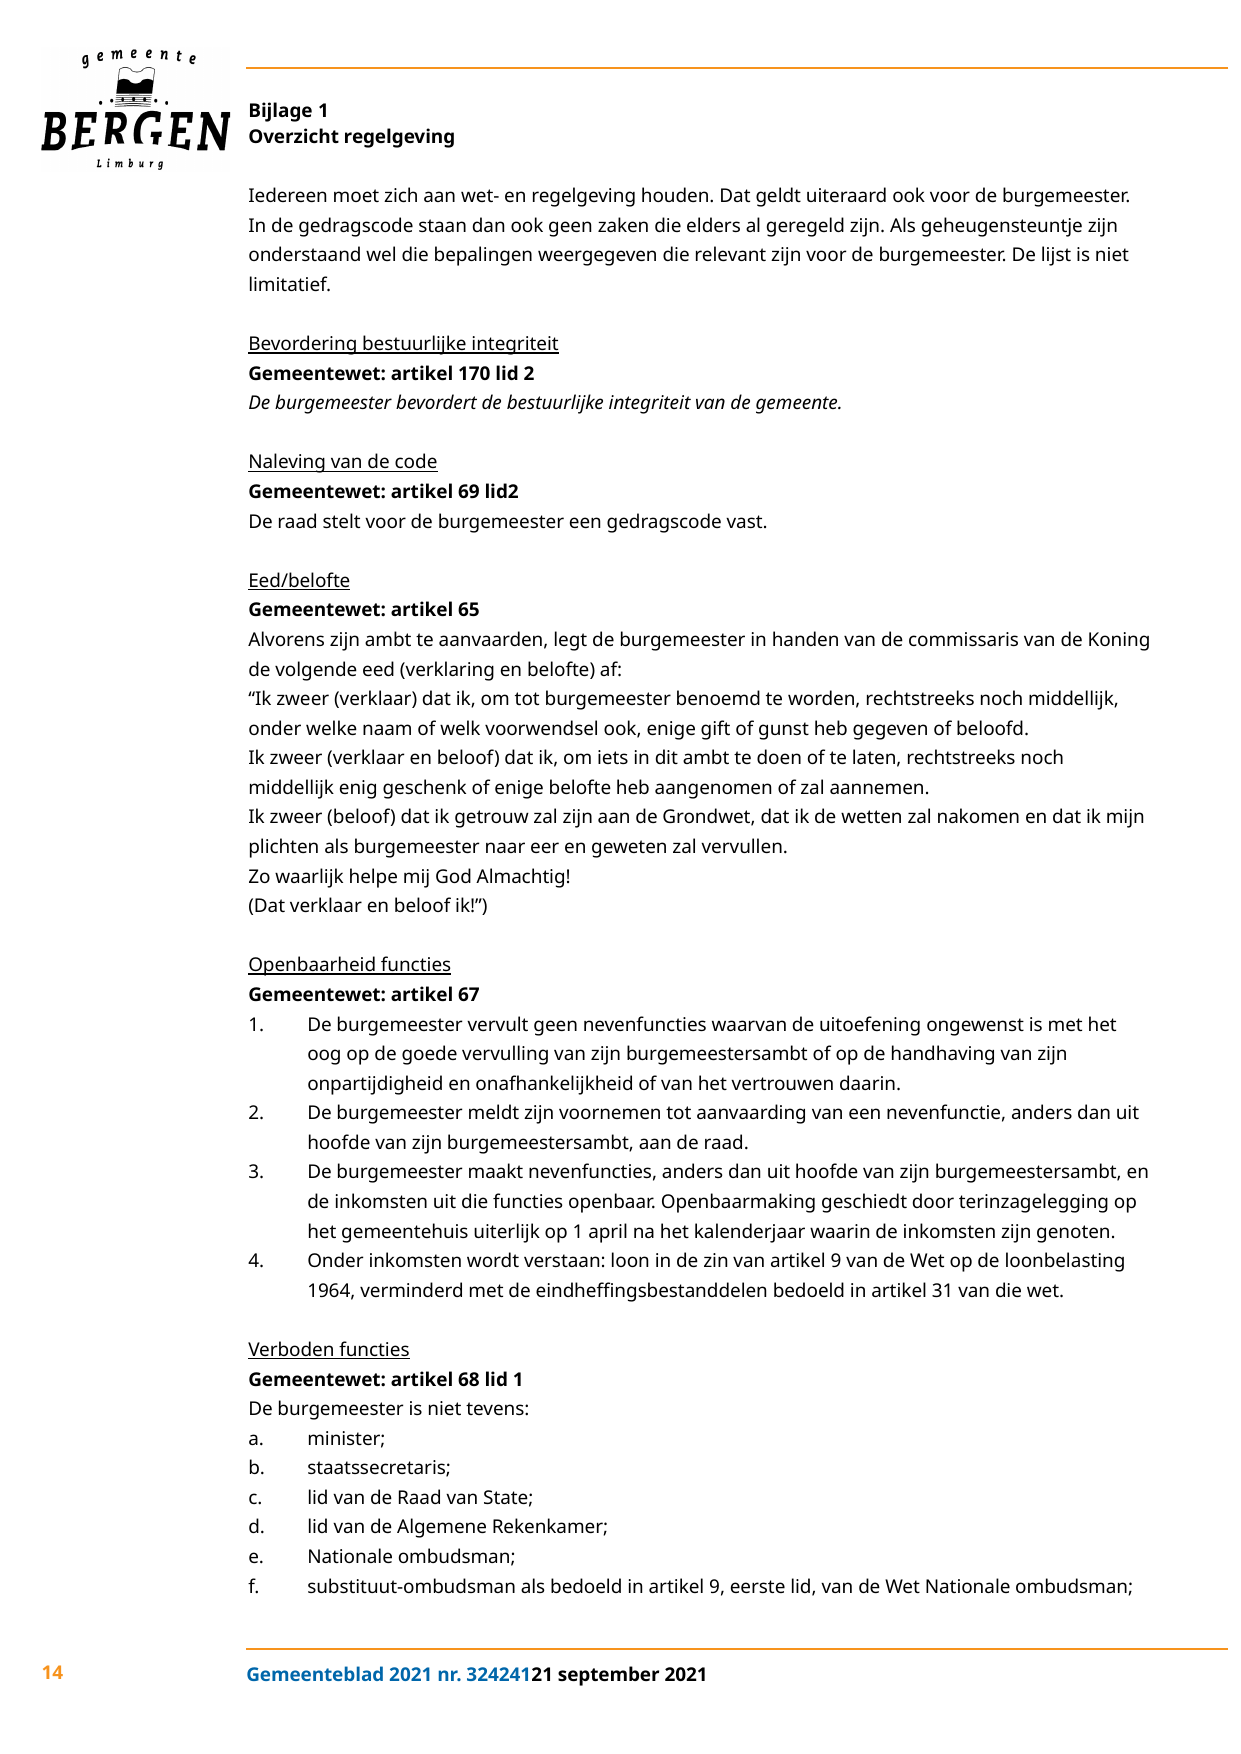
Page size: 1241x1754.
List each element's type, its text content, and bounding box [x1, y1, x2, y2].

text Overzicht regelgeving [248, 123, 1152, 149]
list De burgemeester vervult geen nevenfuncties waarvan de uitoefening ongewenst is met het oog op de goede vervulling van zijn burgemeestersambt of op de handhaving van zijn onpartijdigheid en onafhankelijkheid of van het vertrouwen daarin. [248, 1011, 1152, 1096]
text Iedereen moet zich aan wet- en regelgeving houden. Dat geldt uiteraard ook voor de burgemeester. In de gedragscode staan dan ook geen zaken die elders al geregeld zijn. Als geheugensteuntje zijn onderstaand wel die bepalingen weergegeven die relevant zijn voor de burgemeester. De lijst is niet limitatief. [248, 182, 1152, 297]
picture [41, 47, 231, 172]
list lid van de Algemene Rekenkamer; [248, 1514, 1152, 1539]
text De burgemeester bevordert de bestuurlijke integriteit van de gemeente. [248, 389, 1152, 415]
list De burgemeester maakt nevenfuncties, anders dan uit hoofde van zijn burgemeestersambt, en de inkomsten uit die functies openbaar. Openbaarmaking geschiedt door terinzagelegging op het gemeentehuis uiterlijk op 1 april na het kalenderjaar waarin de inkomsten zijn genoten. [248, 1159, 1152, 1244]
text Alvorens zijn ambt te aanvaarden, legt de burgemeester in handen van de commissaris van de Koning de volgende eed (verklaring en belofte) af: [248, 626, 1152, 682]
list De burgemeester meldt zijn voornemen tot aanvaarding van een nevenfunctie, anders dan uit hoofde van zijn burgemeestersambt, aan de raad. [248, 1099, 1152, 1155]
list lid van de Raad van State; [248, 1484, 1152, 1510]
text Zo waarlijk helpe mij God Almachtig! [248, 863, 1152, 889]
text Gemeentewet: artikel 170 lid 2 [248, 360, 1152, 386]
text Ik zweer (beloof) dat ik getrouw zal zijn aan de Grondwet, dat ik de wetten zal nakomen en dat ik mijn plichten als burgemeester naar eer en geweten zal vervullen. [248, 804, 1152, 859]
text Verboden functies [248, 1336, 1152, 1362]
list staatssecretaris; [248, 1454, 1152, 1480]
list minister; [248, 1425, 1152, 1451]
text Bevordering bestuurlijke integriteit [248, 330, 1152, 356]
text Ik zweer (verklaar en beloof) dat ik, om iets in dit ambt te doen of te laten, rechtstreeks noch middellijk enig geschenk of enige belofte heb aangenomen of zal aannemen. [248, 744, 1152, 800]
text De raad stelt voor de burgemeester een gedragscode vast. [248, 508, 1152, 534]
text De burgemeester is niet tevens: [248, 1395, 1152, 1421]
text (Dat verklaar en beloof ik!”) [248, 892, 1152, 918]
list substituut-ombudsman als bedoeld in artikel 9, eerste lid, van de Wet Nationale ombudsman; [248, 1573, 1152, 1599]
text Eed/belofte [248, 567, 1152, 593]
text Naleving van de code [248, 449, 1152, 474]
text “Ik zweer (verklaar) dat ik, om tot burgemeester benoemd te worden, rechtstreeks noch middellijk, onder welke naam of welk voorwendsel ook, enige gift of gunst heb gegeven of beloofd. [248, 685, 1152, 741]
text Openbaarheid functies [248, 952, 1152, 977]
text Gemeentewet: artikel 69 lid2 [248, 478, 1152, 504]
text Bijlage 1 [248, 95, 1152, 123]
text Gemeentewet: artikel 65 [248, 597, 1152, 622]
text Gemeentewet: artikel 68 lid 1 [248, 1366, 1152, 1392]
list Nationale ombudsman; [248, 1543, 1152, 1569]
text Gemeentewet: artikel 67 [248, 981, 1152, 1007]
list Onder inkomsten wordt verstaan: loon in de zin van artikel 9 van de Wet op de loonbelasting 1964, verminderd met de eindheffingsbestanddelen bedoeld in artikel 31 van die wet. [248, 1247, 1152, 1303]
